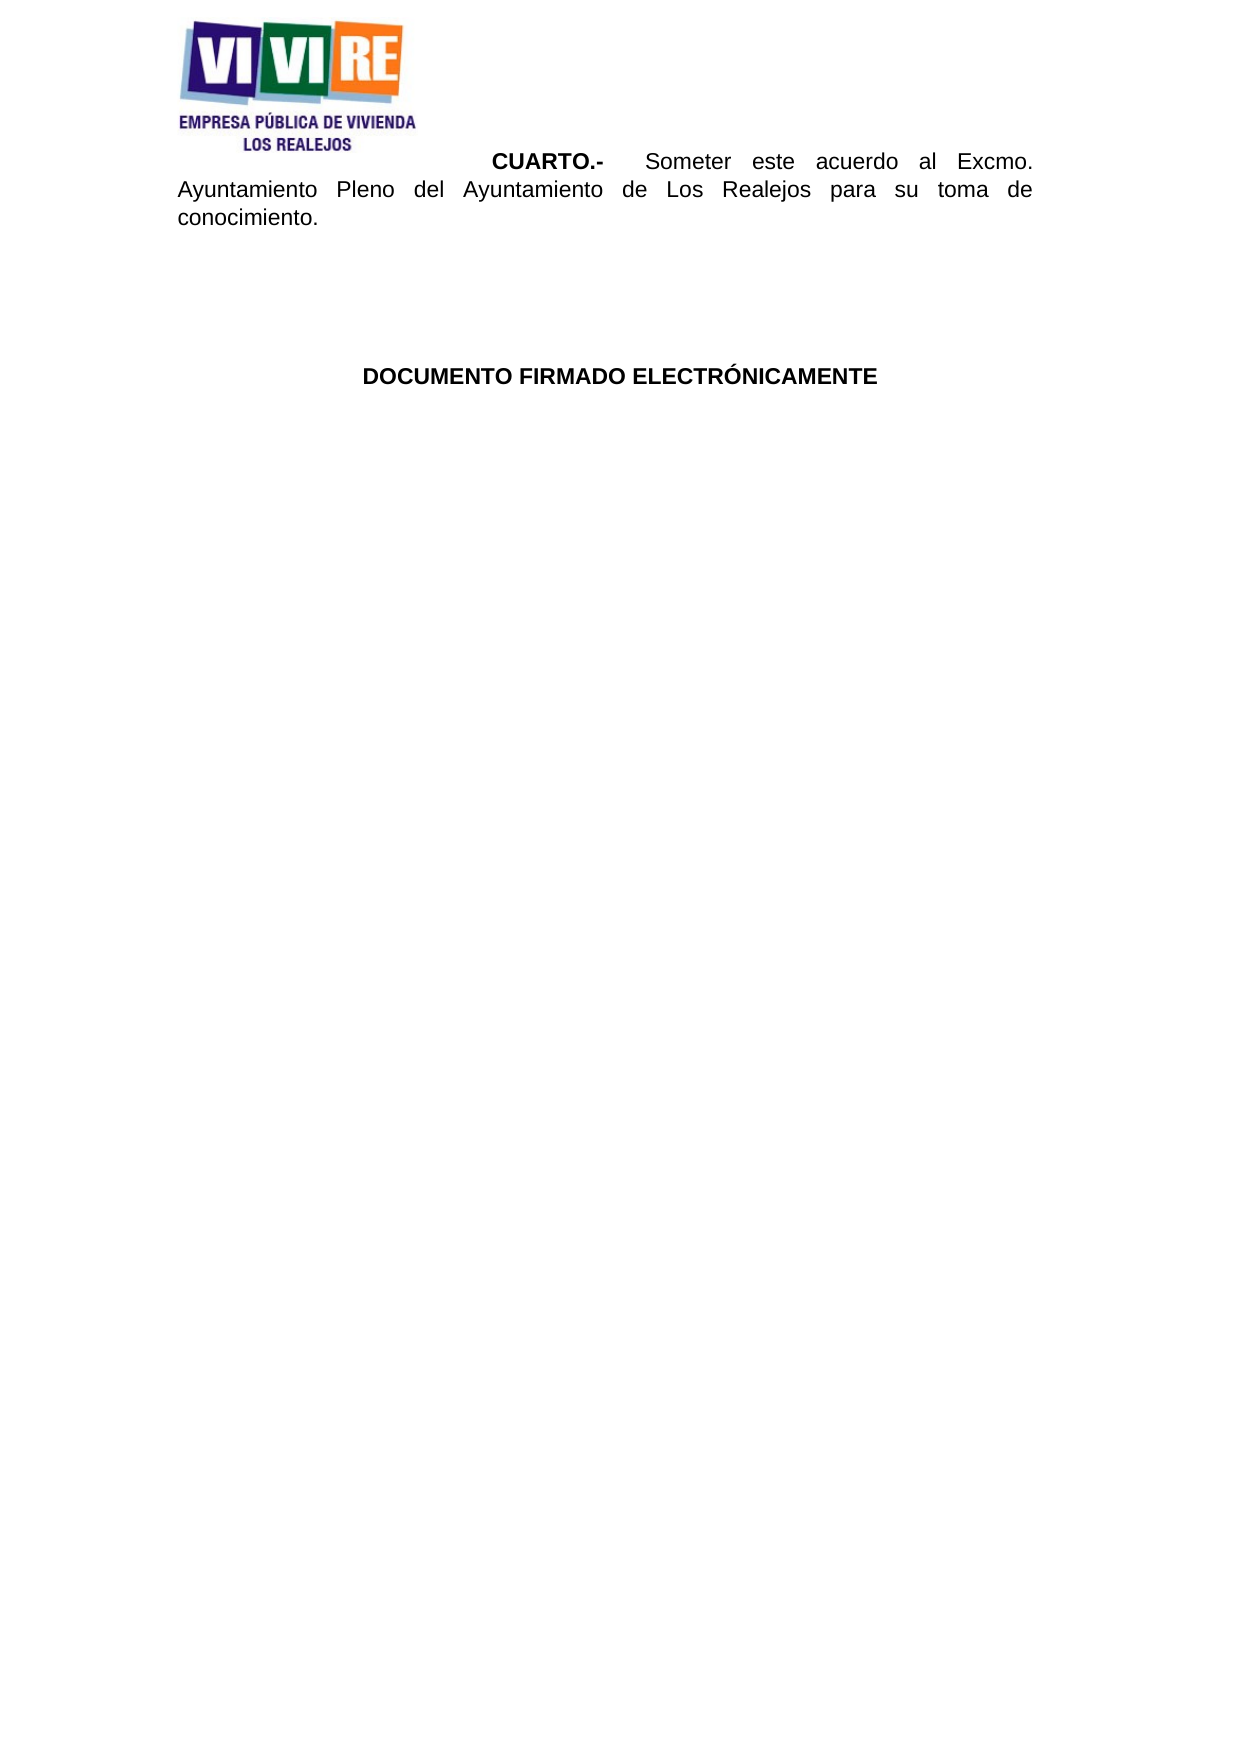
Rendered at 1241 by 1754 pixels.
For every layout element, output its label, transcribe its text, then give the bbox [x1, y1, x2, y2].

subtitle Documento firmado electrónicamente [177, 363, 1063, 389]
text CUARTO.- Someter este acuerdo al Excmo. Ayuntamiento Pleno del Ayuntamiento de Los Realejos para su toma de conocimiento. [177, 148, 1034, 230]
